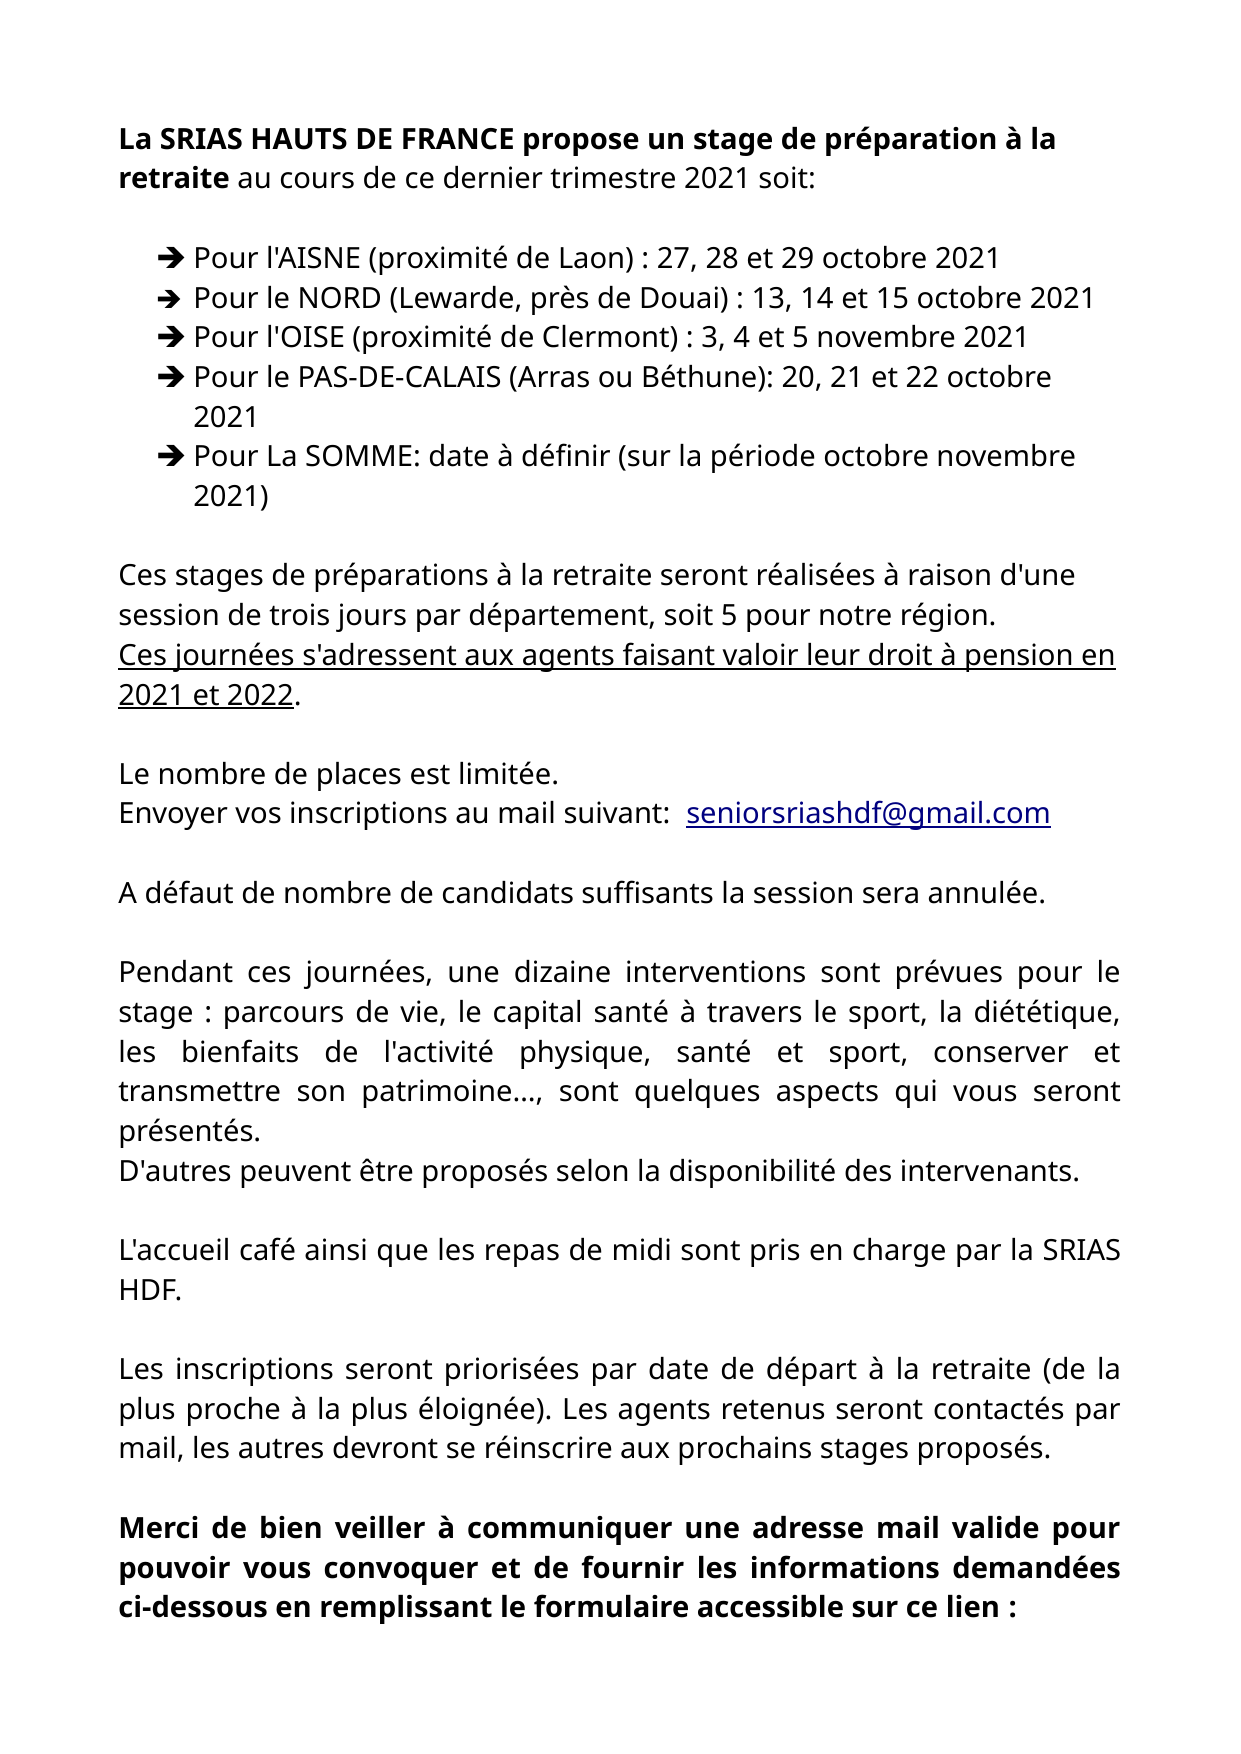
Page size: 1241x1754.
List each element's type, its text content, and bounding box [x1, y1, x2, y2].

text Le nombre de places est limitée. [118, 753, 1122, 793]
list Pour le PAS-DE-CALAIS (Arras ou Béthune): 20, 21 et 22 octobre 2021 [156, 356, 1122, 436]
text Pendant ces journées, une dizaine interventions sont prévues pour le stage : parcours de vie, le capital santé à travers le sport, la diététique, les bienfaits de l'activité physique, santé et sport, conserver et transmettre son patrimoine…, sont quelques aspects qui vous seront présentés. [118, 952, 1122, 1150]
text Ces stages de préparations à la retraite seront réalisées à raison d'une session de trois jours par département, soit 5 pour notre région. [118, 555, 1122, 634]
text Ces journées s'adressent aux agents faisant valoir leur droit à pension en 2021 et 2022. [118, 634, 1122, 713]
text Envoyer vos inscriptions au mail suivant: seniorsriashdf@gmail.com [118, 793, 1122, 832]
text D'autres peuvent être proposés selon la disponibilité des intervenants. [118, 1150, 1122, 1190]
list Pour La SOMME: date à définir (sur la période octobre novembre 2021) [156, 436, 1122, 515]
text L'accueil café ainsi que les repas de midi sont pris en charge par la SRIAS HDF. [118, 1229, 1122, 1309]
text Les inscriptions seront priorisées par date de départ à la retraite (de la plus proche à la plus éloignée). Les agents retenus seront contactés par mail, les autres devront se réinscrire aux prochains stages proposés. [118, 1348, 1122, 1467]
text Merci de bien veiller à communiquer une adresse mail valide pour pouvoir vous convoquer et de fournir les informations demandées ci-dessous en remplissant le formulaire accessible sur ce lien : [118, 1507, 1122, 1626]
list Pour l'AISNE (proximité de Laon) : 27, 28 et 29 octobre 2021 [156, 237, 1122, 277]
list Pour l'OISE (proximité de Clermont) : 3, 4 et 5 novembre 2021 [156, 317, 1122, 356]
text A défaut de nombre de candidats suffisants la session sera annulée. [118, 872, 1122, 912]
text La SRIAS HAUTS DE FRANCE propose un stage de préparation à la retraite au cours de ce dernier trimestre 2021 soit: [118, 118, 1122, 197]
list Pour le NORD (Lewarde, près de Douai) : 13, 14 et 15 octobre 2021 [156, 277, 1122, 317]
